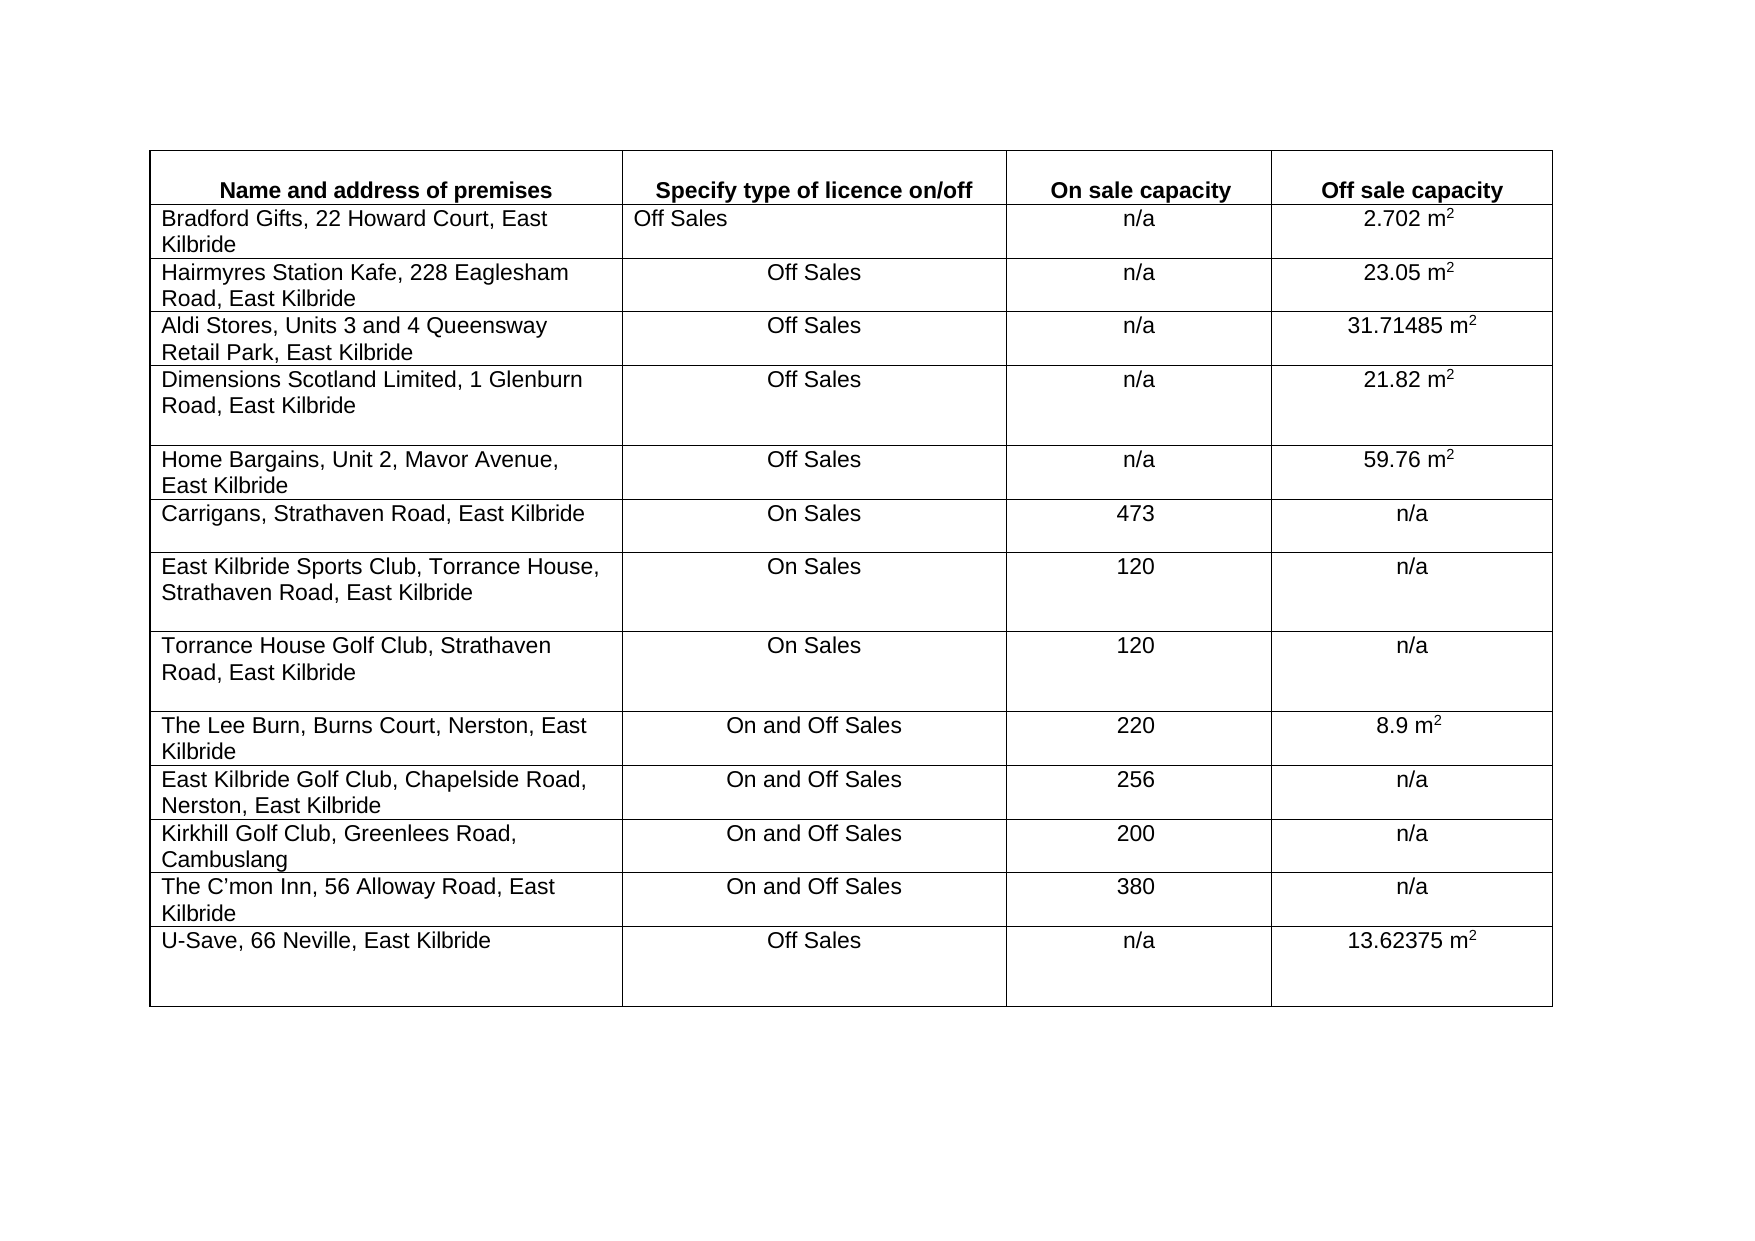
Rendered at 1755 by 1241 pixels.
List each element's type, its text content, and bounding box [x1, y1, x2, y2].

table_header Specify type of licence on/off [623, 151, 1006, 204]
table_cell 200 [1007, 820, 1271, 872]
table_cell Home Bargains, Unit 2, Mavor Avenue, East Kilbride [151, 446, 622, 498]
table_cell n/a [1272, 553, 1552, 631]
table_cell n/a [1272, 873, 1552, 926]
table_cell Dimensions Scotland Limited, 1 Glenburn Road, East Kilbride [151, 366, 622, 445]
table_header Name and address of premises [151, 151, 622, 204]
table_cell 23.05 m2 [1272, 259, 1552, 311]
table_cell Aldi Stores, Units 3 and 4 Queensway Retail Park, East Kilbride [151, 312, 622, 365]
table_cell On Sales [623, 500, 1006, 552]
table_cell Carrigans, Strathaven Road, East Kilbride [151, 500, 622, 552]
table_cell n/a [1007, 927, 1271, 1006]
table_cell The C’mon Inn, 56 Alloway Road, East Kilbride [151, 873, 622, 926]
table_cell Off Sales [623, 927, 1006, 1006]
table_cell U-Save, 66 Neville, East Kilbride [151, 927, 622, 1006]
table_cell Off Sales [623, 312, 1006, 365]
table_cell n/a [1007, 446, 1271, 498]
table_cell Off Sales [623, 446, 1006, 498]
table_cell 473 [1007, 500, 1271, 552]
table_cell 220 [1007, 712, 1271, 765]
table_cell n/a [1272, 632, 1552, 711]
table_cell On Sales [623, 553, 1006, 631]
table_cell n/a [1272, 766, 1552, 818]
table_cell East Kilbride Golf Club, Chapelside Road, Nerston, East Kilbride [151, 766, 622, 818]
table_cell 2.702 m2 [1272, 205, 1552, 257]
table_cell 59.76 m2 [1272, 446, 1552, 498]
table_cell n/a [1007, 205, 1271, 257]
table_cell East Kilbride Sports Club, Torrance House, Strathaven Road, East Kilbride [151, 553, 622, 631]
table_cell On and Off Sales [623, 766, 1006, 818]
table_cell Hairmyres Station Kafe, 228 Eaglesham Road, East Kilbride [151, 259, 622, 311]
table_header On sale capacity [1007, 151, 1271, 204]
table_cell Off Sales [623, 205, 1006, 257]
table_cell n/a [1272, 500, 1552, 552]
table_cell Off Sales [623, 259, 1006, 311]
table_cell n/a [1007, 259, 1271, 311]
table_cell 120 [1007, 632, 1271, 711]
table_cell 256 [1007, 766, 1271, 818]
table_cell The Lee Burn, Burns Court, Nerston, East Kilbride [151, 712, 622, 765]
table_cell n/a [1007, 312, 1271, 365]
table_cell 13.62375 m2 [1272, 927, 1552, 1006]
table_cell Kirkhill Golf Club, Greenlees Road, Cambuslang [151, 820, 622, 872]
table_cell Bradford Gifts, 22 Howard Court, East Kilbride [151, 205, 622, 257]
table_cell Off Sales [623, 366, 1006, 445]
table_cell On and Off Sales [623, 820, 1006, 872]
table_header Off sale capacity [1272, 151, 1552, 204]
table_cell 31.71485 m2 [1272, 312, 1552, 365]
table_cell n/a [1007, 366, 1271, 445]
table_cell 380 [1007, 873, 1271, 926]
table_cell 120 [1007, 553, 1271, 631]
table_cell Torrance House Golf Club, Strathaven Road, East Kilbride [151, 632, 622, 711]
table_cell 8.9 m2 [1272, 712, 1552, 765]
table_cell 21.82 m2 [1272, 366, 1552, 445]
table_cell On and Off Sales [623, 873, 1006, 926]
table_cell On and Off Sales [623, 712, 1006, 765]
table_cell On Sales [623, 632, 1006, 711]
table_cell n/a [1272, 820, 1552, 872]
